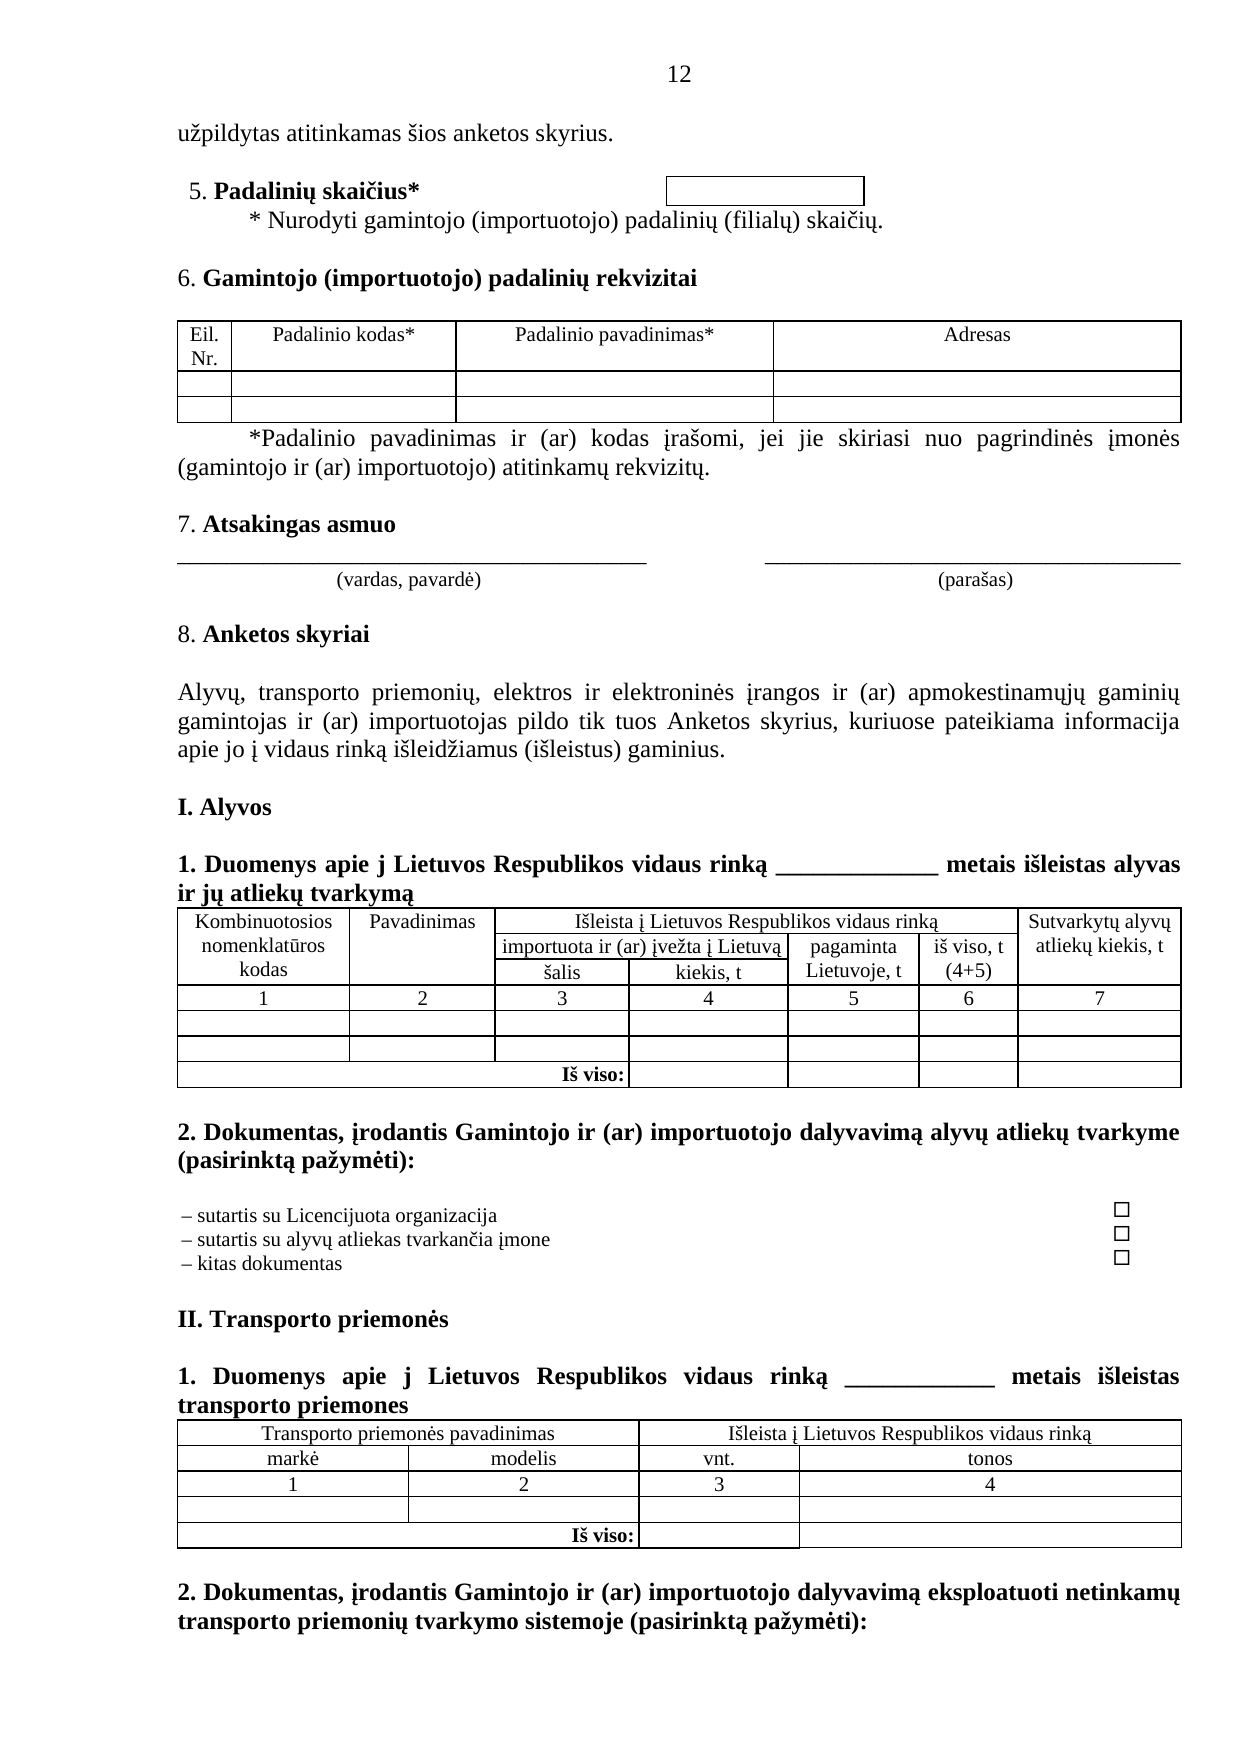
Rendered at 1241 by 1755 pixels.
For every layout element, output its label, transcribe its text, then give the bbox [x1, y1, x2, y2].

table_cell [457, 372, 773, 396]
text 2. Dokumentas, įrodantis Gamintojo ir (ar) importuotojo dalyvavimą eksploatuoti netinkamų transporto priemonių tvarkymo sistemoje (pasirinktą pažymėti): [177, 1577, 1181, 1635]
table_header Išleista į Lietuvos Respublikos vidaus rinką [496, 909, 1017, 933]
table_cell 2 [409, 1472, 638, 1496]
table_cell [920, 1037, 1017, 1061]
text 1. Duomenys apie j Lietuvos Respublikos vidaus rinką ____________ metais išleistas transporto priemones [177, 1361, 1181, 1419]
text Alyvų, transporto priemonių, elektros ir elektroninės įrangos ir (ar) apmokestinamųjų gaminių gamintojas ir (ar) importuotojas pildo tik tuos Anketos skyrius, kuriuose pateikiama informacija apie jo į vidaus rinką išleidžiamus (išleistus) gaminius. [177, 677, 1181, 763]
table_header Padalinio pavadinimas* [457, 322, 773, 370]
table_header 5. Padalinių skaičius* [177, 176, 666, 205]
table_cell [774, 397, 1180, 421]
table_cell [800, 1497, 1181, 1521]
table_cell [1019, 1062, 1180, 1086]
table_cell – sutartis su alyvų atliekas tvarkančia įmone [177, 1227, 1062, 1251]
table_cell 6 [920, 986, 1017, 1009]
table_header  [1062, 1203, 1181, 1227]
table_cell [1019, 1037, 1180, 1061]
text 6. Gamintojo (importuotojo) padalinių rekvizitai [177, 263, 1181, 292]
text 7. Atsakingas asmuo [177, 509, 1181, 538]
table_cell 7 [1019, 986, 1180, 1009]
table_cell [409, 1497, 638, 1521]
text 2. Dokumentas, įrodantis Gamintojo ir (ar) importuotojo dalyvavimą alyvų atliekų tvarkyme (pasirinktą pažymėti): [177, 1117, 1181, 1174]
table_cell kiekis, t [630, 960, 787, 984]
table_cell 1 [178, 986, 349, 1009]
table_cell Iš viso: [178, 1523, 638, 1547]
table_cell [178, 372, 231, 396]
table_cell [1019, 1011, 1180, 1035]
table_cell [920, 1011, 1017, 1035]
table_cell [350, 1011, 494, 1035]
table_cell vnt. [640, 1446, 799, 1470]
table_cell [457, 397, 773, 421]
text *Padalinio pavadinimas ir (ar) kodas įrašomi, jei jie skiriasi nuo pagrindinės įmonės (gamintojo ir (ar) importuotojo) atitinkamų rekvizitų. [177, 423, 1181, 480]
table_cell [630, 1062, 787, 1086]
table_cell šalis [496, 960, 628, 984]
table_header Kombinuotosios nomenklatūros kodas [178, 909, 349, 984]
table_header Adresas [774, 322, 1180, 370]
text I. Alyvos [177, 792, 1181, 821]
table_cell  [1062, 1227, 1181, 1251]
table_cell pagaminta Lietuvoje, t [789, 934, 918, 984]
table_cell iš viso, t (4+5) [920, 934, 1017, 984]
table_header [865, 176, 1181, 205]
table_cell [789, 1011, 918, 1035]
table_cell 1 [178, 1472, 408, 1496]
text * Nurodyti gamintojo (importuotojo) padalinių (filialų) skaičių. [177, 205, 1181, 234]
table_cell [178, 1011, 349, 1035]
table_cell [496, 1037, 628, 1061]
table_header Transporto priemonės pavadinimas [178, 1421, 638, 1444]
text 8. Anketos skyriai [177, 619, 1181, 648]
table_cell Iš viso: [178, 1062, 628, 1086]
table_cell  [1062, 1251, 1181, 1275]
table_cell 2 [350, 986, 494, 1009]
table_cell [178, 1037, 349, 1061]
table_cell [232, 372, 455, 396]
table_cell 4 [800, 1472, 1181, 1496]
table_cell tonos [800, 1446, 1181, 1470]
table_cell markė [178, 1446, 408, 1470]
table_cell [920, 1062, 1017, 1086]
table_cell [800, 1523, 1181, 1547]
table_cell modelis [409, 1446, 638, 1470]
table_header [667, 177, 863, 205]
table_cell [789, 1037, 918, 1061]
text (vardas, pavardė) (parašas) [177, 567, 1181, 591]
table_cell [630, 1037, 787, 1061]
table_header Pavadinimas [350, 909, 494, 984]
table_cell 4 [630, 986, 787, 1009]
table_cell – kitas dokumentas [177, 1251, 1062, 1275]
table_cell [178, 1497, 408, 1521]
table_header Sutvarkytų alyvų atliekų kiekis, t [1019, 909, 1180, 984]
table_cell [640, 1523, 799, 1547]
table_cell 3 [640, 1472, 799, 1496]
table_header Išleista į Lietuvos Respublikos vidaus rinką [640, 1421, 1181, 1444]
table_cell [350, 1037, 494, 1061]
table_cell 5 [789, 986, 918, 1009]
text 1. Duomenys apie j Lietuvos Respublikos vidaus rinką _____________ metais išleistas alyvas ir jų atliekų tvarkymą [177, 849, 1181, 907]
table_cell [178, 397, 231, 421]
table_cell [774, 372, 1180, 396]
text II. Transporto priemonės [177, 1304, 1181, 1333]
table_cell [496, 1011, 628, 1035]
table_header Eil. Nr. [178, 322, 231, 370]
table_cell [640, 1497, 799, 1521]
table_cell 3 [496, 986, 628, 1009]
table_cell [630, 1011, 787, 1035]
table_cell importuota ir (ar) įvežta į Lietuvą [496, 934, 787, 958]
table_header Padalinio kodas* [232, 322, 455, 370]
text užpildytas atitinkamas šios anketos skyrius. [177, 118, 1181, 147]
table_cell [789, 1062, 918, 1086]
table_cell [232, 397, 455, 421]
table_header – sutartis su Licencijuota organizacija [177, 1203, 1062, 1227]
